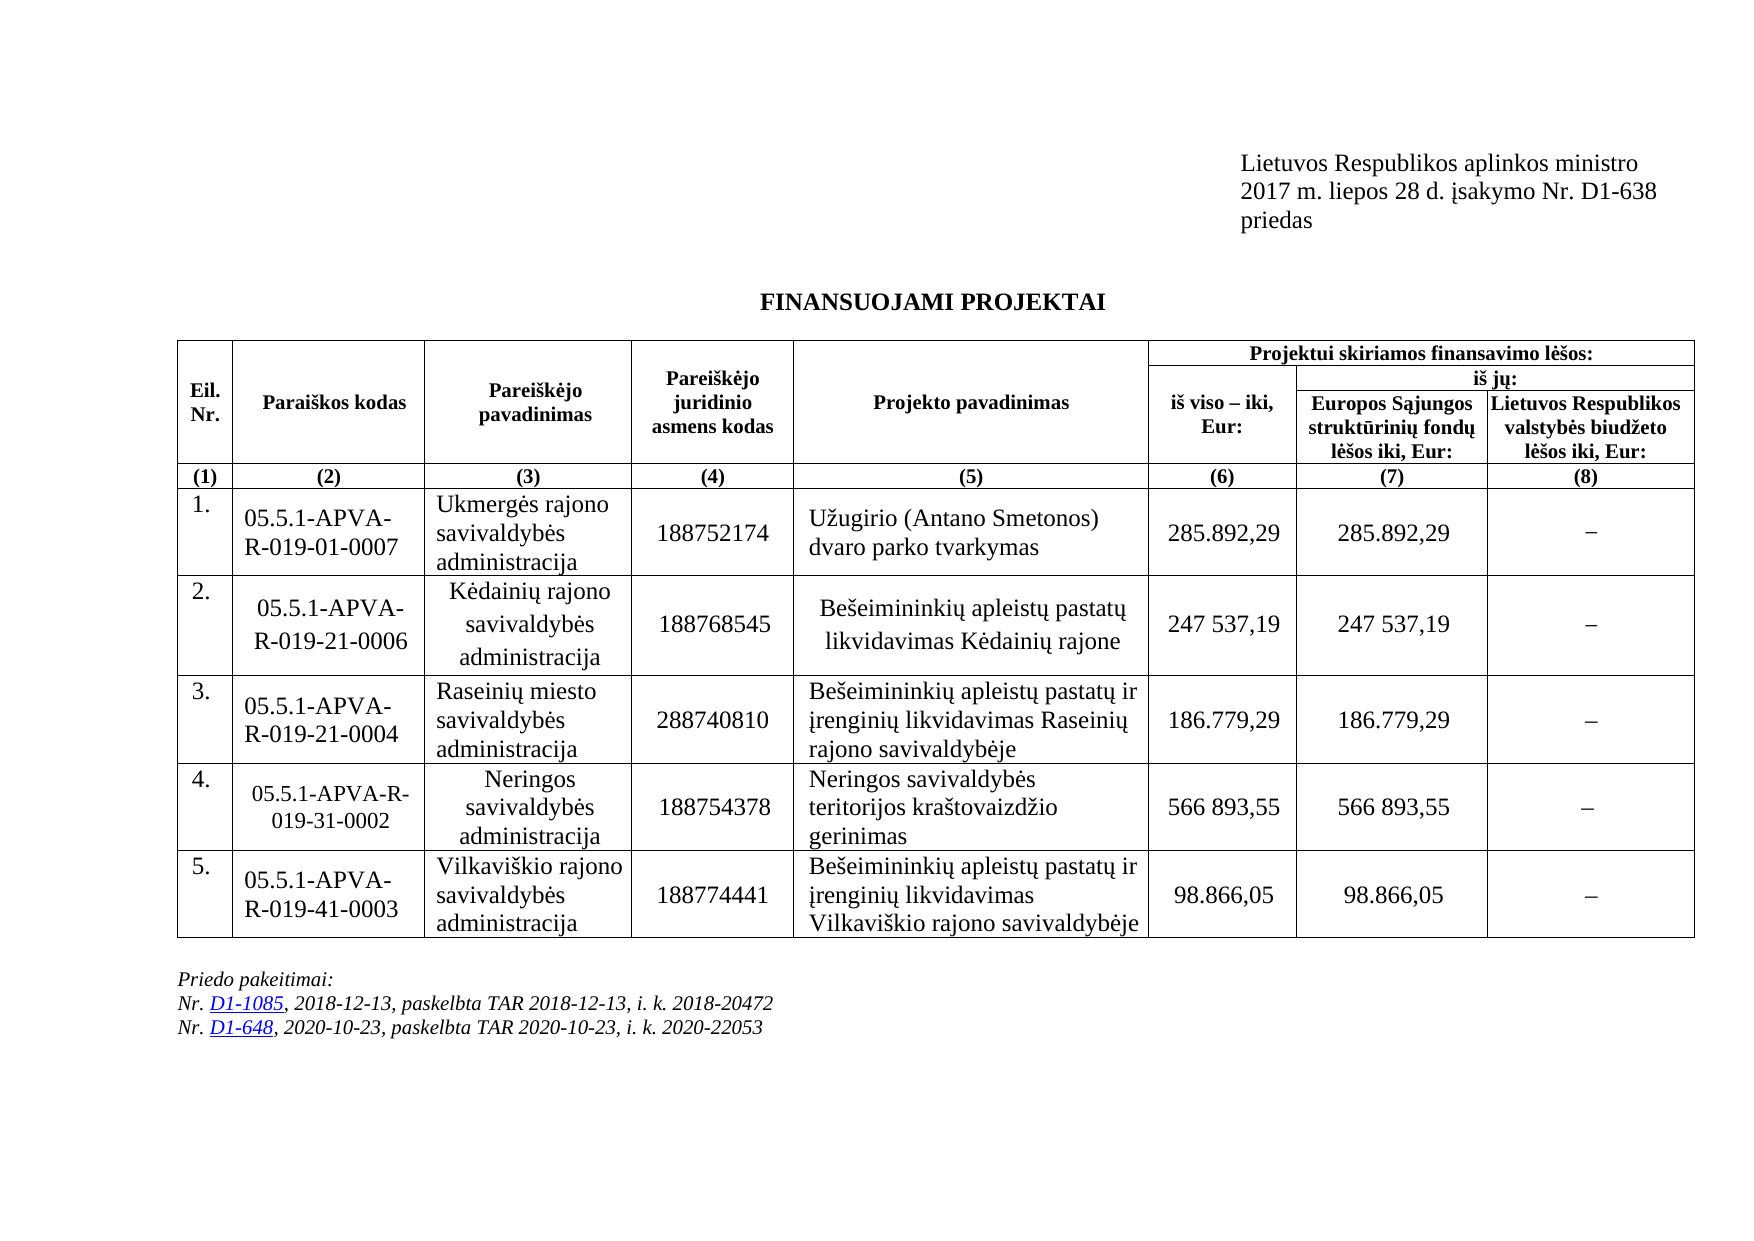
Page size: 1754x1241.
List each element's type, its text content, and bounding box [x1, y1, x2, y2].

table_cell 05.5.1-APVA-R-019-31-0002 [233, 764, 424, 850]
table_cell 186.779,29 [1149, 676, 1296, 763]
table_cell – [1488, 851, 1694, 937]
table_header Paraiškos kodas [233, 341, 424, 463]
text Priedo pakeitimai: [177, 967, 1695, 991]
table_cell 247 537,19 [1297, 576, 1487, 675]
table_cell 05.5.1-APVA-R-019-21-0006 [233, 576, 424, 675]
table_cell (3) [425, 464, 631, 488]
table_cell Vilkaviškio rajono savivaldybės administracija [425, 851, 631, 937]
table_cell 188768545 [632, 576, 793, 675]
table_cell iš jų: [1297, 366, 1694, 390]
table_cell 186.779,29 [1297, 676, 1487, 763]
table_cell Bešeimininkių apleistų pastatų ir įrenginių likvidavimas Vilkaviškio rajono savivaldybėje [794, 851, 1148, 937]
table_cell Neringos savivaldybės teritorijos kraštovaizdžio gerinimas [794, 764, 1148, 850]
table_cell 05.5.1-APVA-R-019-41-0003 [233, 851, 424, 937]
table_cell 247 537,19 [1149, 576, 1296, 675]
table_header Eil. Nr. [178, 341, 232, 463]
text Nr. D1-1085, 2018-12-13, paskelbta TAR 2018-12-13, i. k. 2018-20472 [177, 991, 1695, 1015]
table_cell Užugirio (Antano Smetonos) dvaro parko tvarkymas [794, 489, 1148, 575]
text Lietuvos Respublikos aplinkos ministro [591, 148, 1695, 176]
table_cell (2) [233, 464, 424, 488]
table_cell 188774441 [632, 851, 793, 937]
table_cell 98.866,05 [1297, 851, 1487, 937]
table_cell 2. [178, 576, 232, 675]
text 2017 m. liepos 28 d. įsakymo Nr. D1-638 [1240, 176, 1695, 205]
table_cell 188754378 [632, 764, 793, 850]
table_header Pareiškėjo pavadinimas [425, 341, 631, 463]
table_cell 05.5.1-APVA-R-019-21-0004 [233, 676, 424, 763]
text Nr. D1-648, 2020-10-23, paskelbta TAR 2020-10-23, i. k. 2020-22053 [177, 1015, 1695, 1039]
table_cell iš viso – iki, Eur: [1149, 366, 1296, 463]
table_cell Bešeimininkių apleistų pastatų likvidavimas Kėdainių rajone [794, 576, 1148, 675]
table_cell 285.892,29 [1149, 489, 1296, 575]
table_header Projekto pavadinimas [794, 341, 1148, 463]
table_cell (7) [1297, 464, 1487, 488]
table_cell 288740810 [632, 676, 793, 763]
table_cell (1) [178, 464, 232, 488]
table_cell 05.5.1-APVA-R-019-01-0007 [233, 489, 424, 575]
text priedas [1240, 205, 1695, 234]
table_cell – [1488, 764, 1694, 850]
table_cell 3. [178, 676, 232, 763]
table_cell (4) [632, 464, 793, 488]
table_cell 566 893,55 [1297, 764, 1487, 850]
table_cell (5) [794, 464, 1148, 488]
table_header Pareiškėjo juridinio asmens kodas [632, 341, 793, 463]
table_cell Kėdainių rajono savivaldybės administracija [425, 576, 631, 675]
text FINANSUOJAMI PROJEKTAI [177, 287, 1695, 315]
table_cell Ukmergės rajono savivaldybės administracija [425, 489, 631, 575]
table_cell 566 893,55 [1149, 764, 1296, 850]
table_cell 188752174 [632, 489, 793, 575]
table_cell Raseinių miesto savivaldybės administracija [425, 676, 631, 763]
table_cell 98.866,05 [1149, 851, 1296, 937]
table_cell Europos Sąjungos struktūrinių fondų lėšos iki, Eur: [1297, 391, 1487, 463]
table_cell Bešeimininkių apleistų pastatų ir įrenginių likvidavimas Raseinių rajono savivaldybėje [794, 676, 1148, 763]
table_cell 4. [178, 764, 232, 850]
table_cell Neringos savivaldybės administracija [425, 764, 631, 850]
table_cell 5. [178, 851, 232, 937]
table_cell (6) [1149, 464, 1296, 488]
table_cell – [1488, 676, 1694, 763]
table_cell (8) [1488, 464, 1694, 488]
table_cell Lietuvos Respublikos valstybės biudžeto lėšos iki, Eur: [1488, 391, 1694, 463]
table_cell 285.892,29 [1297, 489, 1487, 575]
table_cell 1. [178, 489, 232, 575]
table_cell − [1488, 489, 1694, 575]
table_cell − [1488, 576, 1694, 675]
table_header Projektui skiriamos finansavimo lėšos: [1149, 341, 1694, 364]
